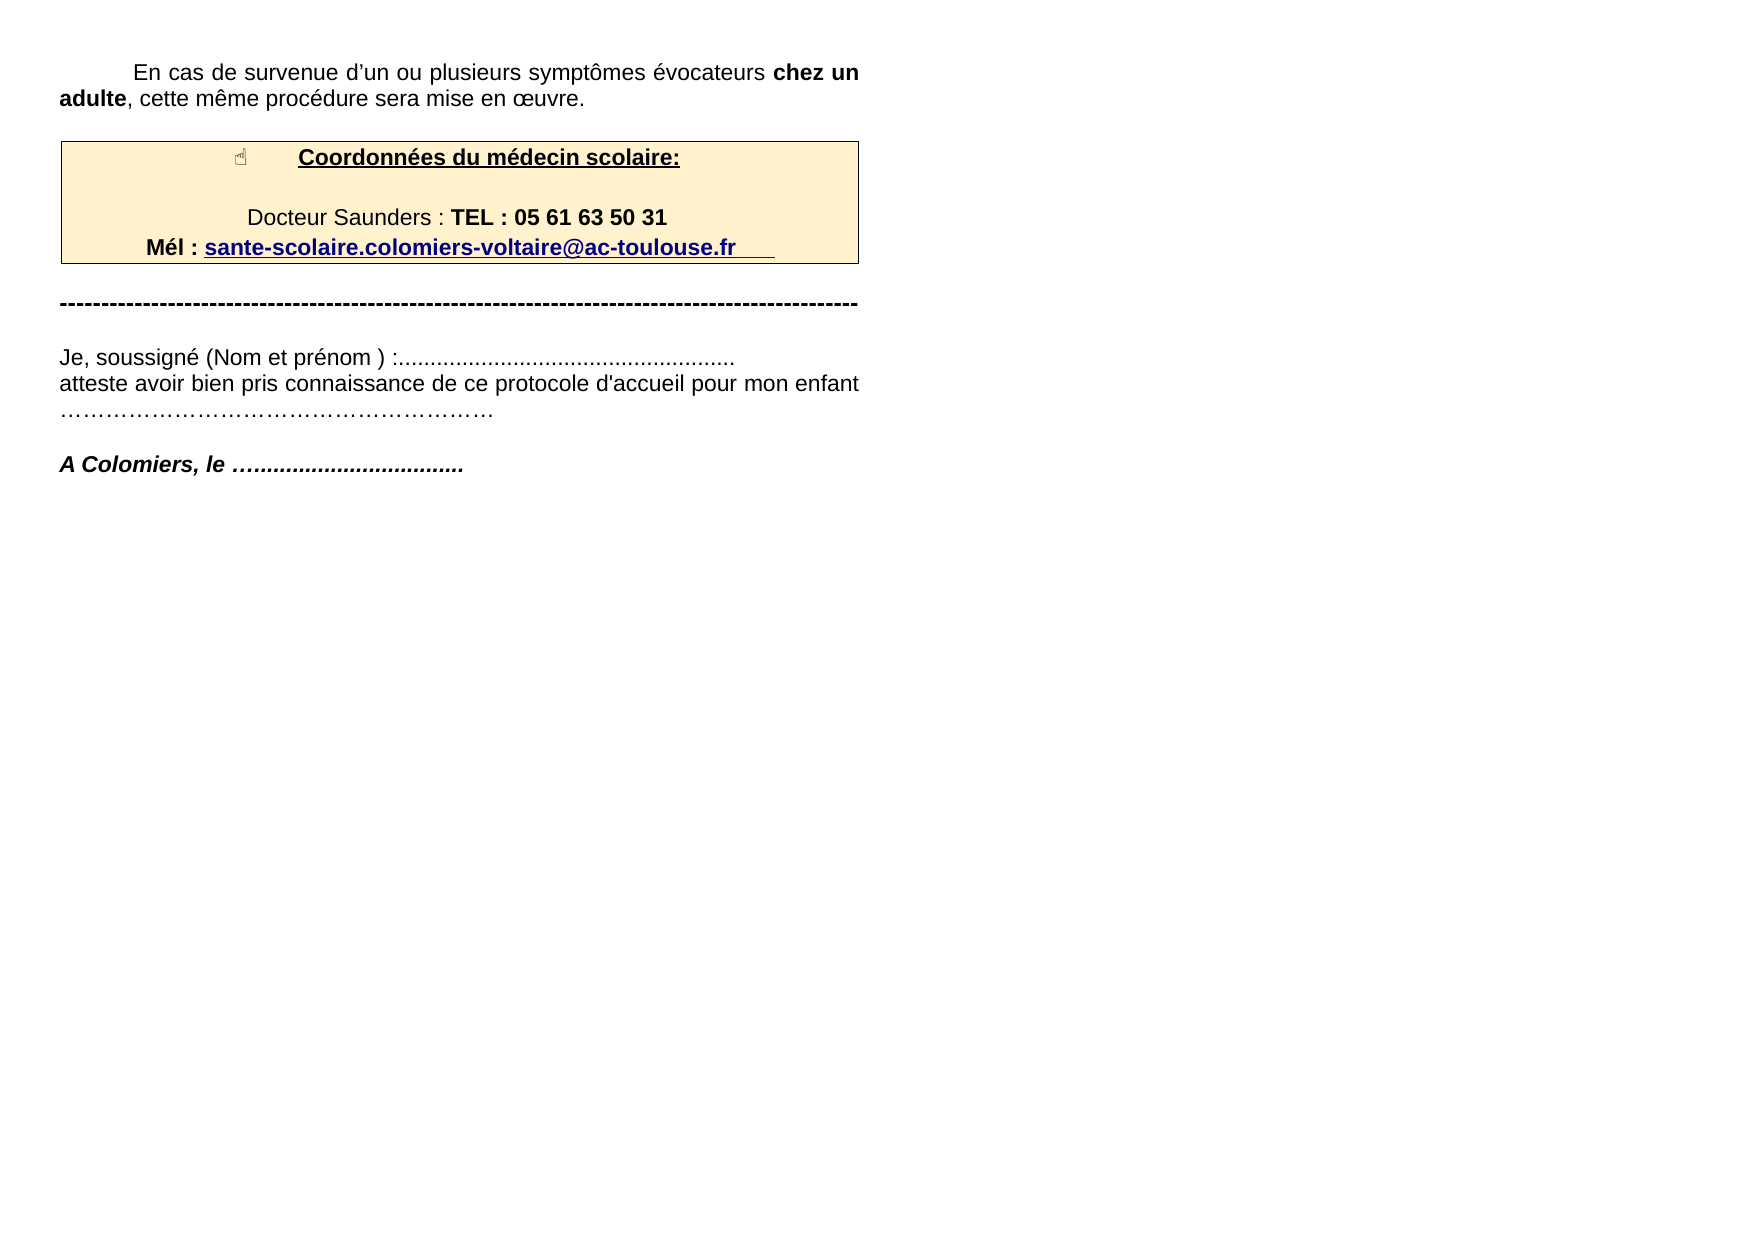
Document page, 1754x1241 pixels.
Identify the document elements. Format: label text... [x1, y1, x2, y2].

text A Colomiers, le …................................. [59, 449, 859, 478]
text atteste avoir bien pris connaissance de ce protocole d'accueil pour mon enfant ………………………………………………… [59, 370, 859, 423]
text Je, soussigné (Nom et prénom ) :..................................................... [59, 343, 859, 370]
text ------------------------------------------------------------------------------------------------ [59, 288, 859, 317]
list Coordonnées du médecin scolaire: Docteur Saunders : TEL : 05 61 63 50 31 Mél : sante-scolaire.colomiers-voltaire@ac-toulouse.fr [62, 142, 858, 263]
text En cas de survenue d’un ou plusieurs symptômes évocateurs chez un adulte, cette même procédure sera mise en œuvre. [59, 59, 859, 112]
